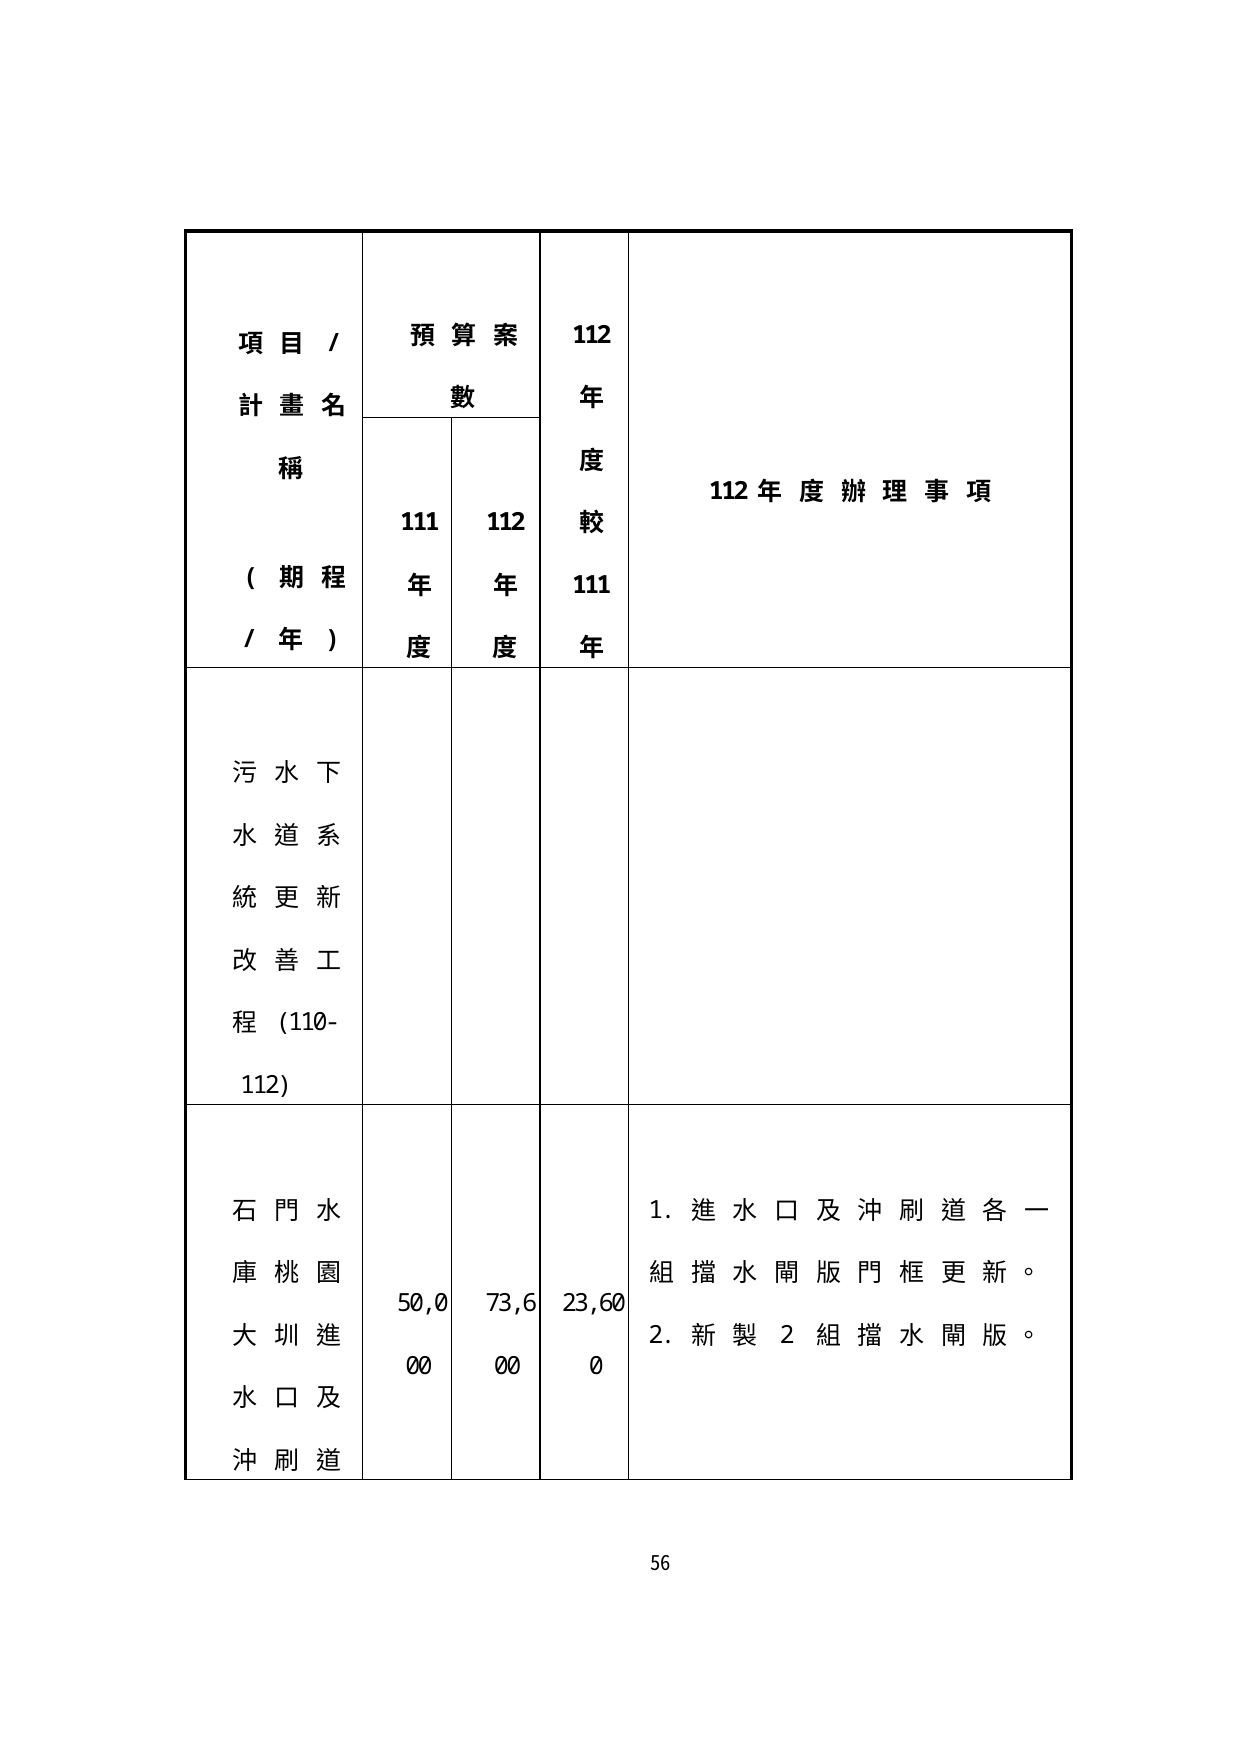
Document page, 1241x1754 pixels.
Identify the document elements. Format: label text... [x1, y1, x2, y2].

table_cell [452, 668, 539, 1104]
table_cell 1.進水口及沖刷道各一組擋水閘版門框更新。 2.新製2組擋水閘版。 [629, 1105, 1070, 1479]
table_cell [363, 668, 451, 1104]
table_cell [541, 668, 628, 1104]
table_header 112年度較111年度增加數 [541, 233, 628, 667]
table_cell 112年度 [452, 418, 539, 667]
table_cell 污水下水道系統更新改善工程(110-112) [187, 668, 362, 1104]
table_cell 石門水庫桃園大圳進水口及沖刷道 [187, 1105, 362, 1479]
table_cell 23,600 [541, 1105, 628, 1479]
table_header 項目/計畫名稱 (期程/年) [187, 233, 362, 667]
table_cell 73,600 [452, 1105, 539, 1479]
table_cell 50,000 [363, 1105, 451, 1479]
table_cell 111年度 [363, 418, 451, 667]
table_header 預算案數 [363, 233, 539, 417]
table_header 112年度辦理事項 [629, 233, 1070, 667]
table_cell [629, 668, 1070, 1104]
